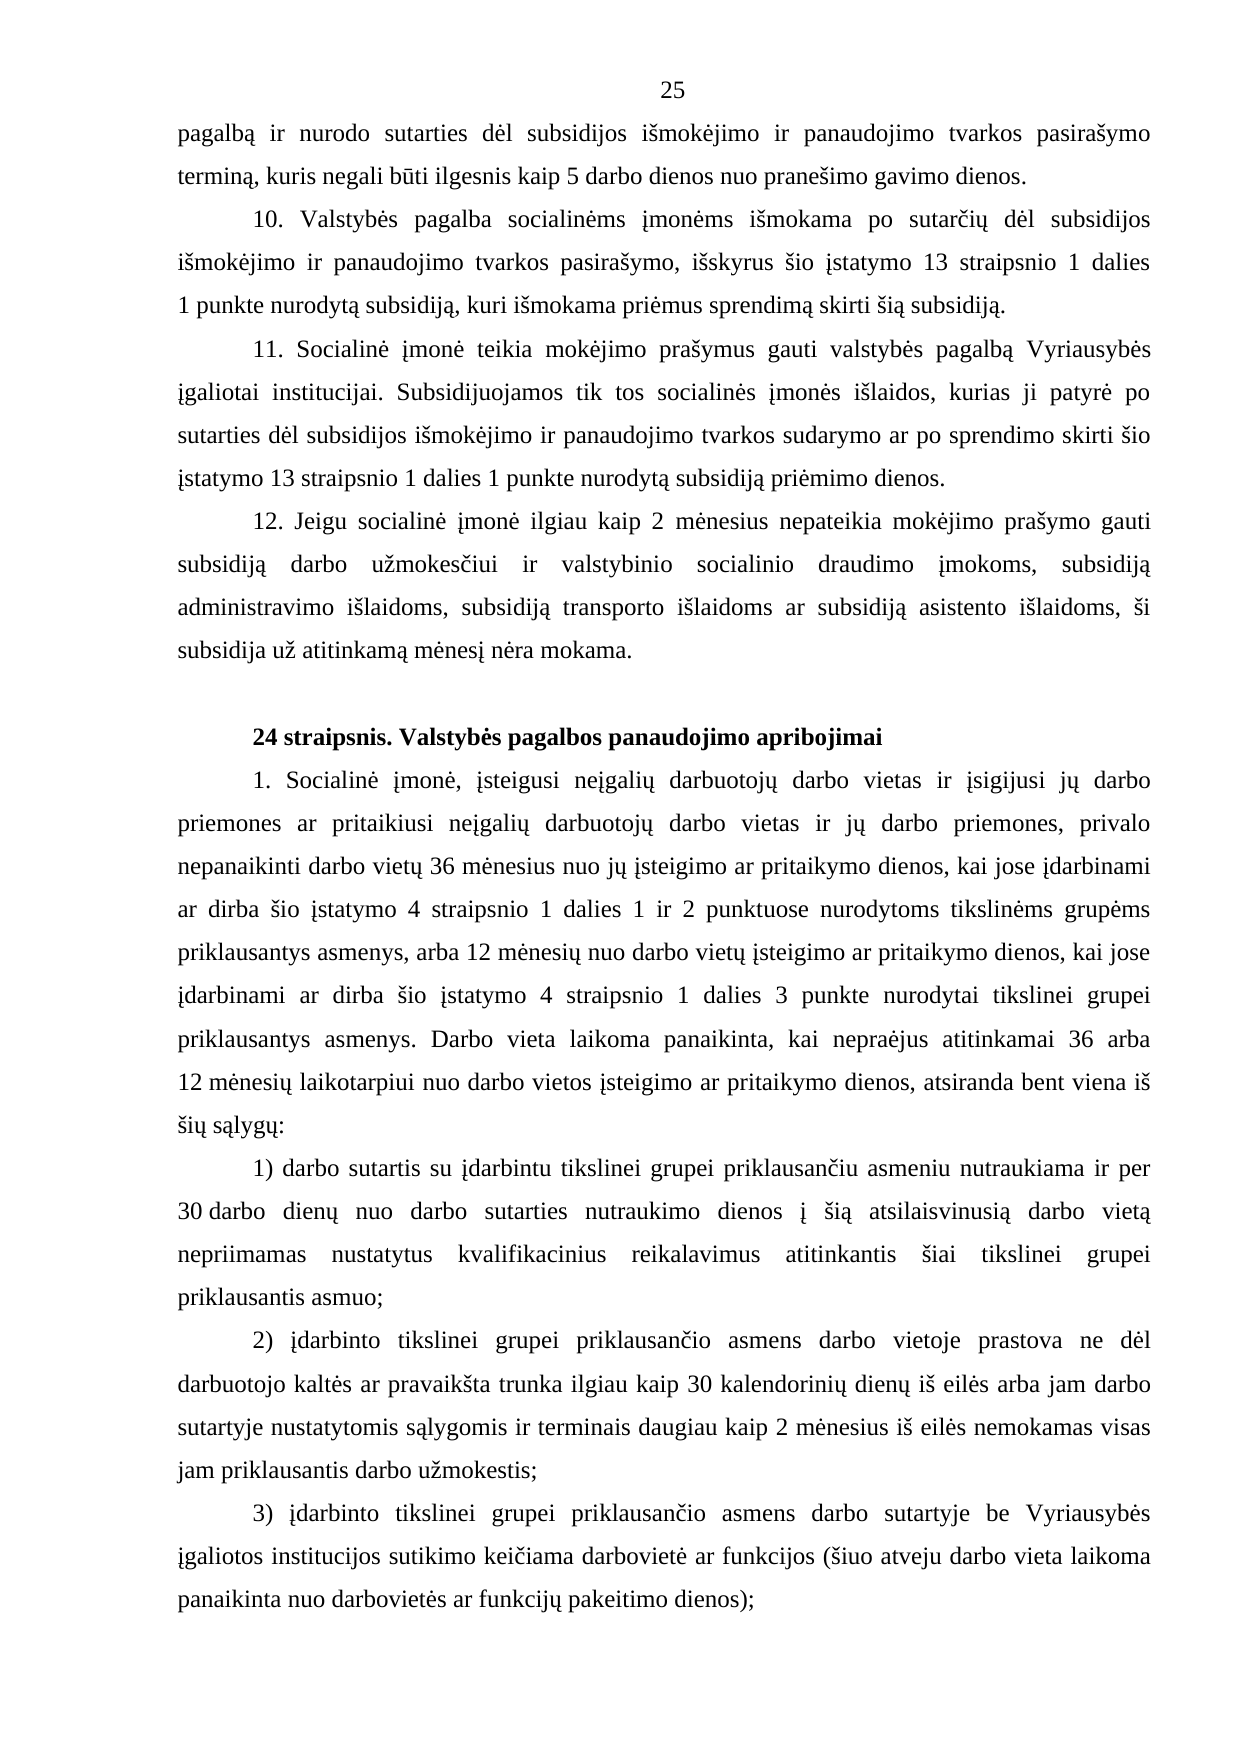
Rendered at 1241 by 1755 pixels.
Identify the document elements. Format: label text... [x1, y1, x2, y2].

text 1) darbo sutartis su įdarbintu tikslinei grupei priklausančiu asmeniu nutraukiama ir per 30 darbo dienų nuo darbo sutarties nutraukimo dienos į šią atsilaisvinusią darbo vietą nepriimamas nustatytus kvalifikacinius reikalavimus atitinkantis šiai tikslinei grupei priklausantis asmuo; [177, 1153, 1152, 1311]
text pagalbą ir nurodo sutarties dėl subsidijos išmokėjimo ir panaudojimo tvarkos pasirašymo terminą, kuris negali būti ilgesnis kaip 5 darbo dienos nuo pranešimo gavimo dienos. [177, 118, 1152, 190]
text 10. Valstybės pagalba socialinėms įmonėms išmokama po sutarčių dėl subsidijos išmokėjimo ir panaudojimo tvarkos pasirašymo, išskyrus šio įstatymo 13 straipsnio 1 dalies 1 punkte nurodytą subsidiją, kuri išmokama priėmus sprendimą skirti šią subsidiją. [177, 204, 1152, 319]
text 1. Socialinė įmonė, įsteigusi neįgalių darbuotojų darbo vietas ir įsigijusi jų darbo priemones ar pritaikiusi neįgalių darbuotojų darbo vietas ir jų darbo priemones, privalo nepanaikinti darbo vietų 36 mėnesius nuo jų įsteigimo ar pritaikymo dienos, kai jose įdarbinami ar dirba šio įstatymo 4 straipsnio 1 dalies 1 ir 2 punktuose nurodytoms tikslinėms grupėms priklausantys asmenys, arba 12 mėnesių nuo darbo vietų įsteigimo ar pritaikymo dienos, kai jose įdarbinami ar dirba šio įstatymo 4 straipsnio 1 dalies 3 punkte nurodytai tikslinei grupei priklausantys asmenys. Darbo vieta laikoma panaikinta, kai nepraėjus atitinkamai 36 arba 12 mėnesių laikotarpiui nuo darbo vietos įsteigimo ar pritaikymo dienos, atsiranda bent viena iš šių sąlygų: [177, 765, 1152, 1139]
text 12. Jeigu socialinė įmonė ilgiau kaip 2 mėnesius nepateikia mokėjimo prašymo gauti subsidiją darbo užmokesčiui ir valstybinio socialinio draudimo įmokoms, subsidiją administravimo išlaidoms, subsidiją transporto išlaidoms ar subsidiją asistento išlaidoms, ši subsidija už atitinkamą mėnesį nėra mokama. [177, 506, 1152, 664]
text 2) įdarbinto tikslinei grupei priklausančio asmens darbo vietoje prastova ne dėl darbuotojo kaltės ar pravaikšta trunka ilgiau kaip 30 kalendorinių dienų iš eilės arba jam darbo sutartyje nustatytomis sąlygomis ir terminais daugiau kaip 2 mėnesius iš eilės nemokamas visas jam priklausantis darbo užmokestis; [177, 1326, 1152, 1484]
text 3) įdarbinto tikslinei grupei priklausančio asmens darbo sutartyje be Vyriausybės įgaliotos institucijos sutikimo keičiama darbovietė ar funkcijos (šiuo atveju darbo vieta laikoma panaikinta nuo darbovietės ar funkcijų pakeitimo dienos); [177, 1498, 1152, 1613]
text 11. Socialinė įmonė teikia mokėjimo prašymus gauti valstybės pagalbą Vyriausybės įgaliotai institucijai. Subsidijuojamos tik tos socialinės įmonės išlaidos, kurias ji patyrė po sutarties dėl subsidijos išmokėjimo ir panaudojimo tvarkos sudarymo ar po sprendimo skirti šio įstatymo 13 straipsnio 1 dalies 1 punkte nurodytą subsidiją priėmimo dienos. [177, 334, 1152, 492]
text 24 straipsnis. Valstybės pagalbos panaudojimo apribojimai [177, 722, 1152, 751]
